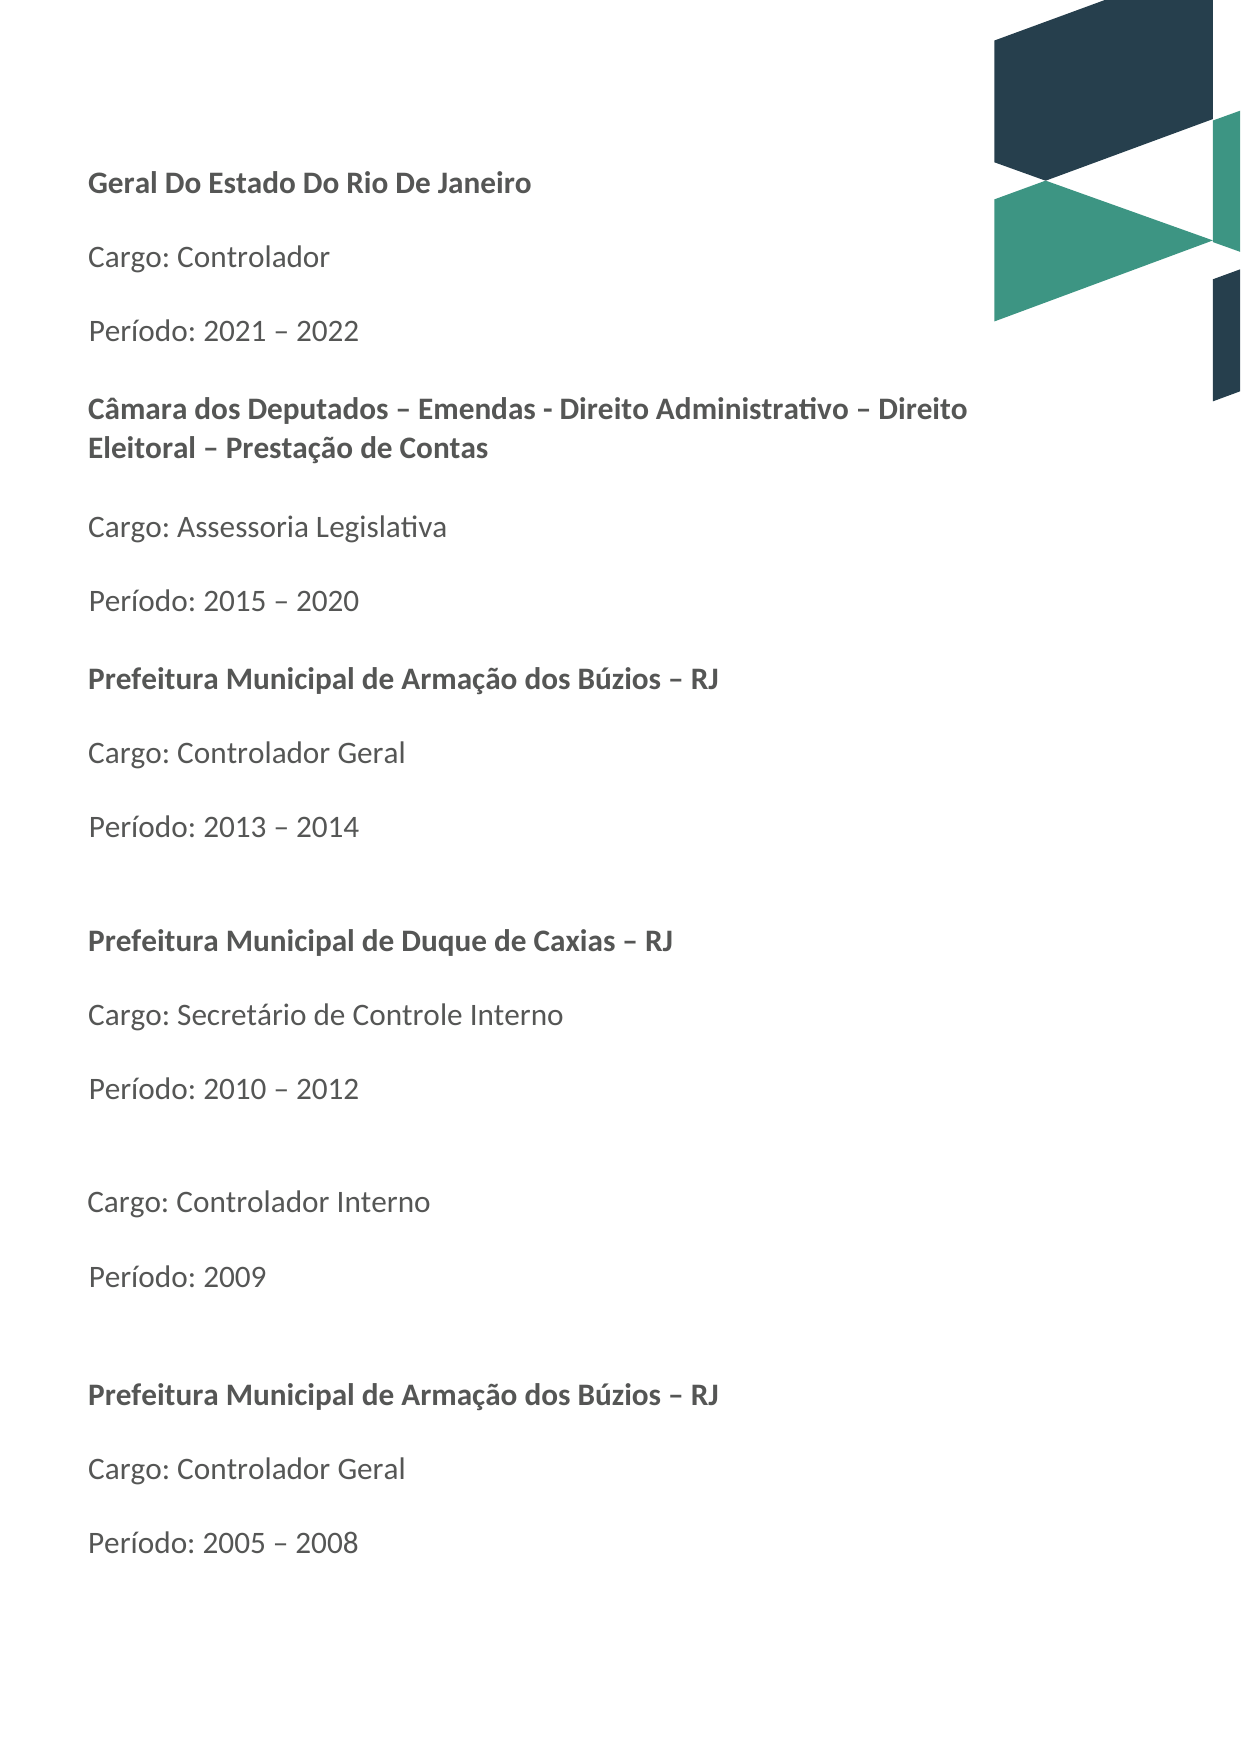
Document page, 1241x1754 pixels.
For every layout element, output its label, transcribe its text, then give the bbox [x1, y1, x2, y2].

text Período: 2015 – 2020 [88, 581, 1147, 619]
text Prefeitura Municipal de Duque de Caxias – RJ [88, 921, 1147, 959]
text Geral Do Estado Do Rio De Janeiro [88, 163, 1043, 201]
text Cargo: Controlador Interno [87, 1182, 1147, 1221]
text Cargo: Controlador Geral [88, 1449, 1147, 1487]
text Prefeitura Municipal de Armação dos Búzios – RJ [88, 659, 1147, 697]
text Período: 2005 – 2008 [88, 1523, 1147, 1561]
text Período: 2021 – 2022 [88, 311, 1147, 349]
text Cargo: Controlador Geral [88, 733, 1147, 771]
text Cargo: Secretário de Controle Interno [88, 995, 1147, 1033]
text Câmara dos Deputados – Emendas - Direito Administrativo – Direito Eleitoral – Prestação de Contas [88, 389, 1147, 466]
text Cargo: Controlador [88, 237, 994, 275]
text [1048, 163, 1147, 201]
text Cargo: Assessoria Legislativa [88, 507, 1147, 545]
text Período: 2009 [88, 1257, 1147, 1295]
text Período: 2013 – 2014 [88, 808, 1147, 846]
text Prefeitura Municipal de Armação dos Búzios – RJ [88, 1375, 1147, 1413]
text Período: 2010 – 2012 [88, 1069, 1147, 1107]
